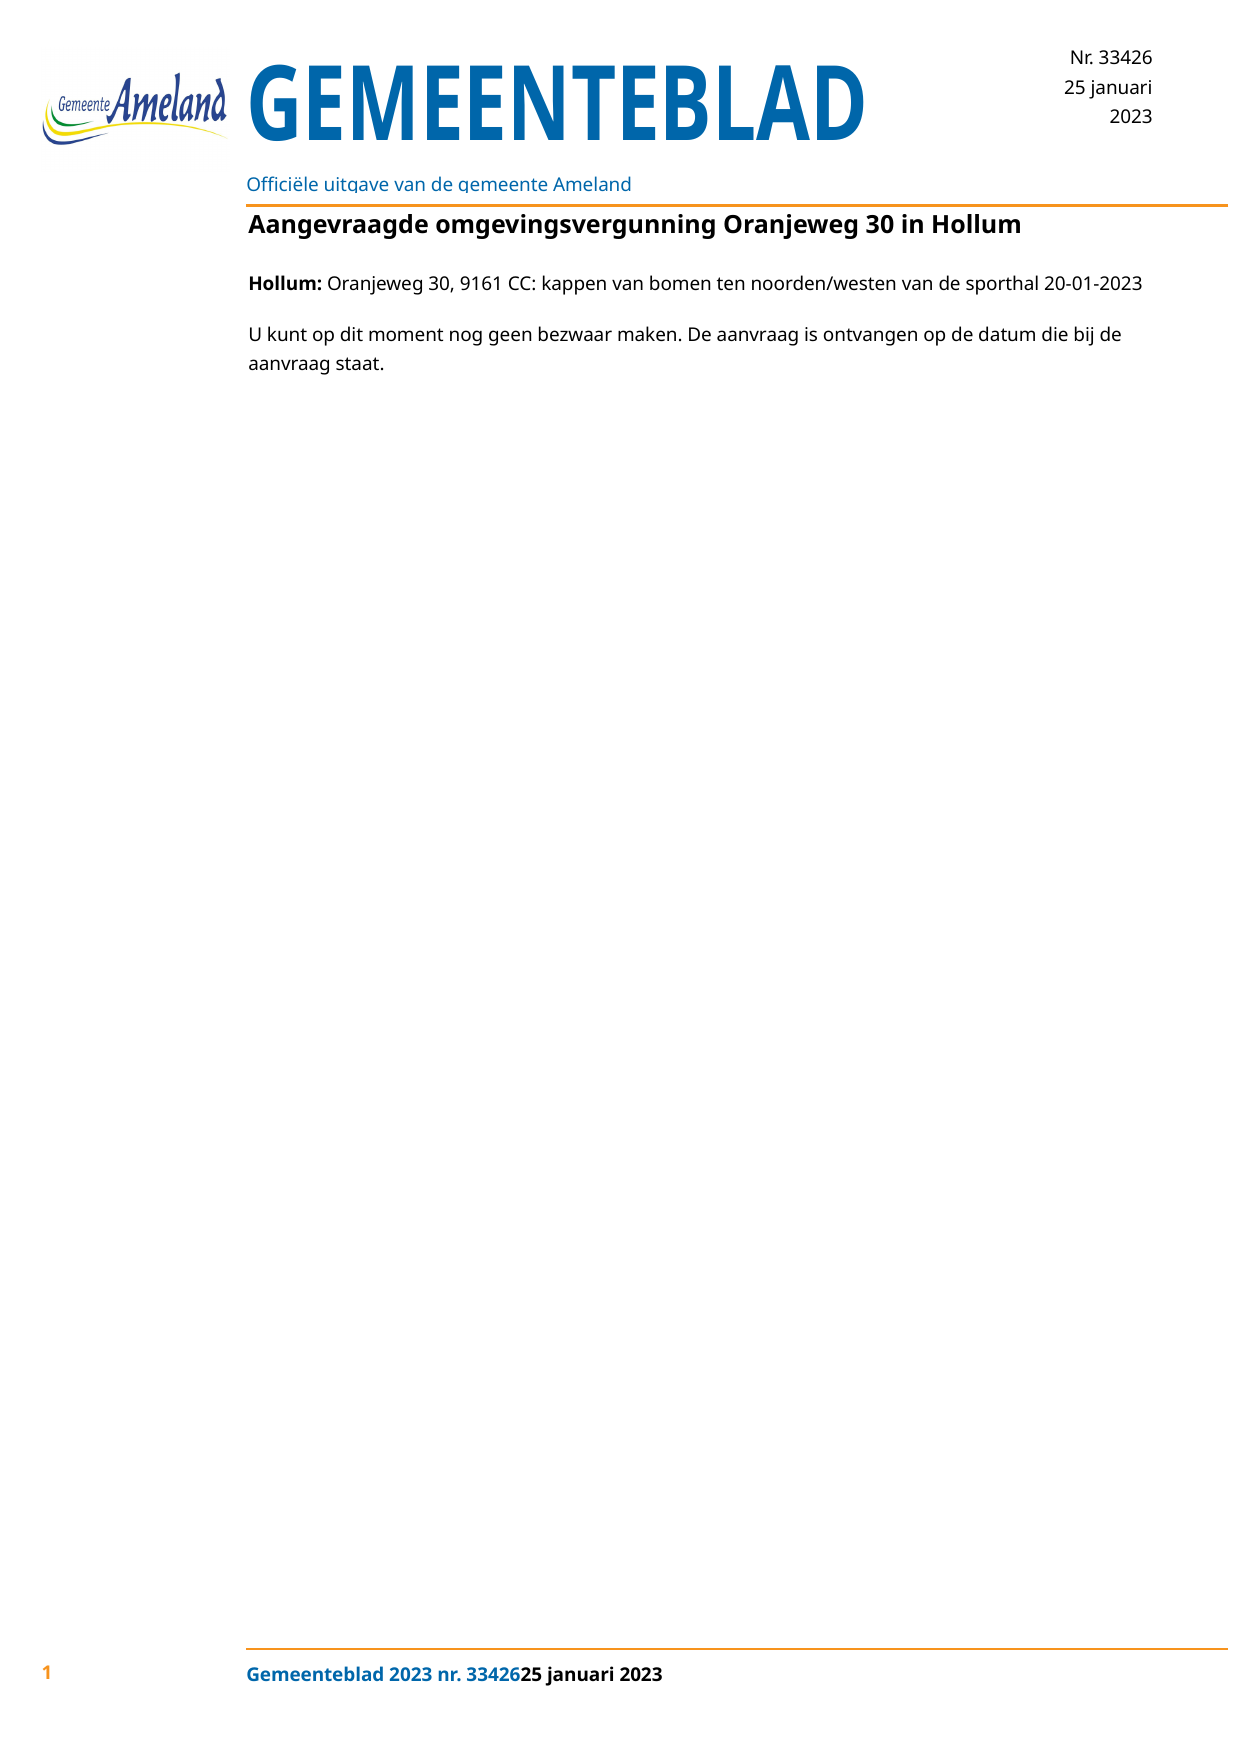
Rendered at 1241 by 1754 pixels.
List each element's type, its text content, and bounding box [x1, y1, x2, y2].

picture [41, 47, 231, 172]
text U kunt op dit moment nog geen bezwaar maken. De aanvraag is ontvangen op de datum die bij de aanvraag staat. [248, 321, 1152, 376]
text Aangevraagde omgevingsvergunning Oranjeweg 30 in Hollum [248, 207, 1152, 241]
text Hollum: Oranjeweg 30, 9161 CC: kappen van bomen ten noorden/westen van de sporthal 20-01-2023 [248, 270, 1152, 296]
